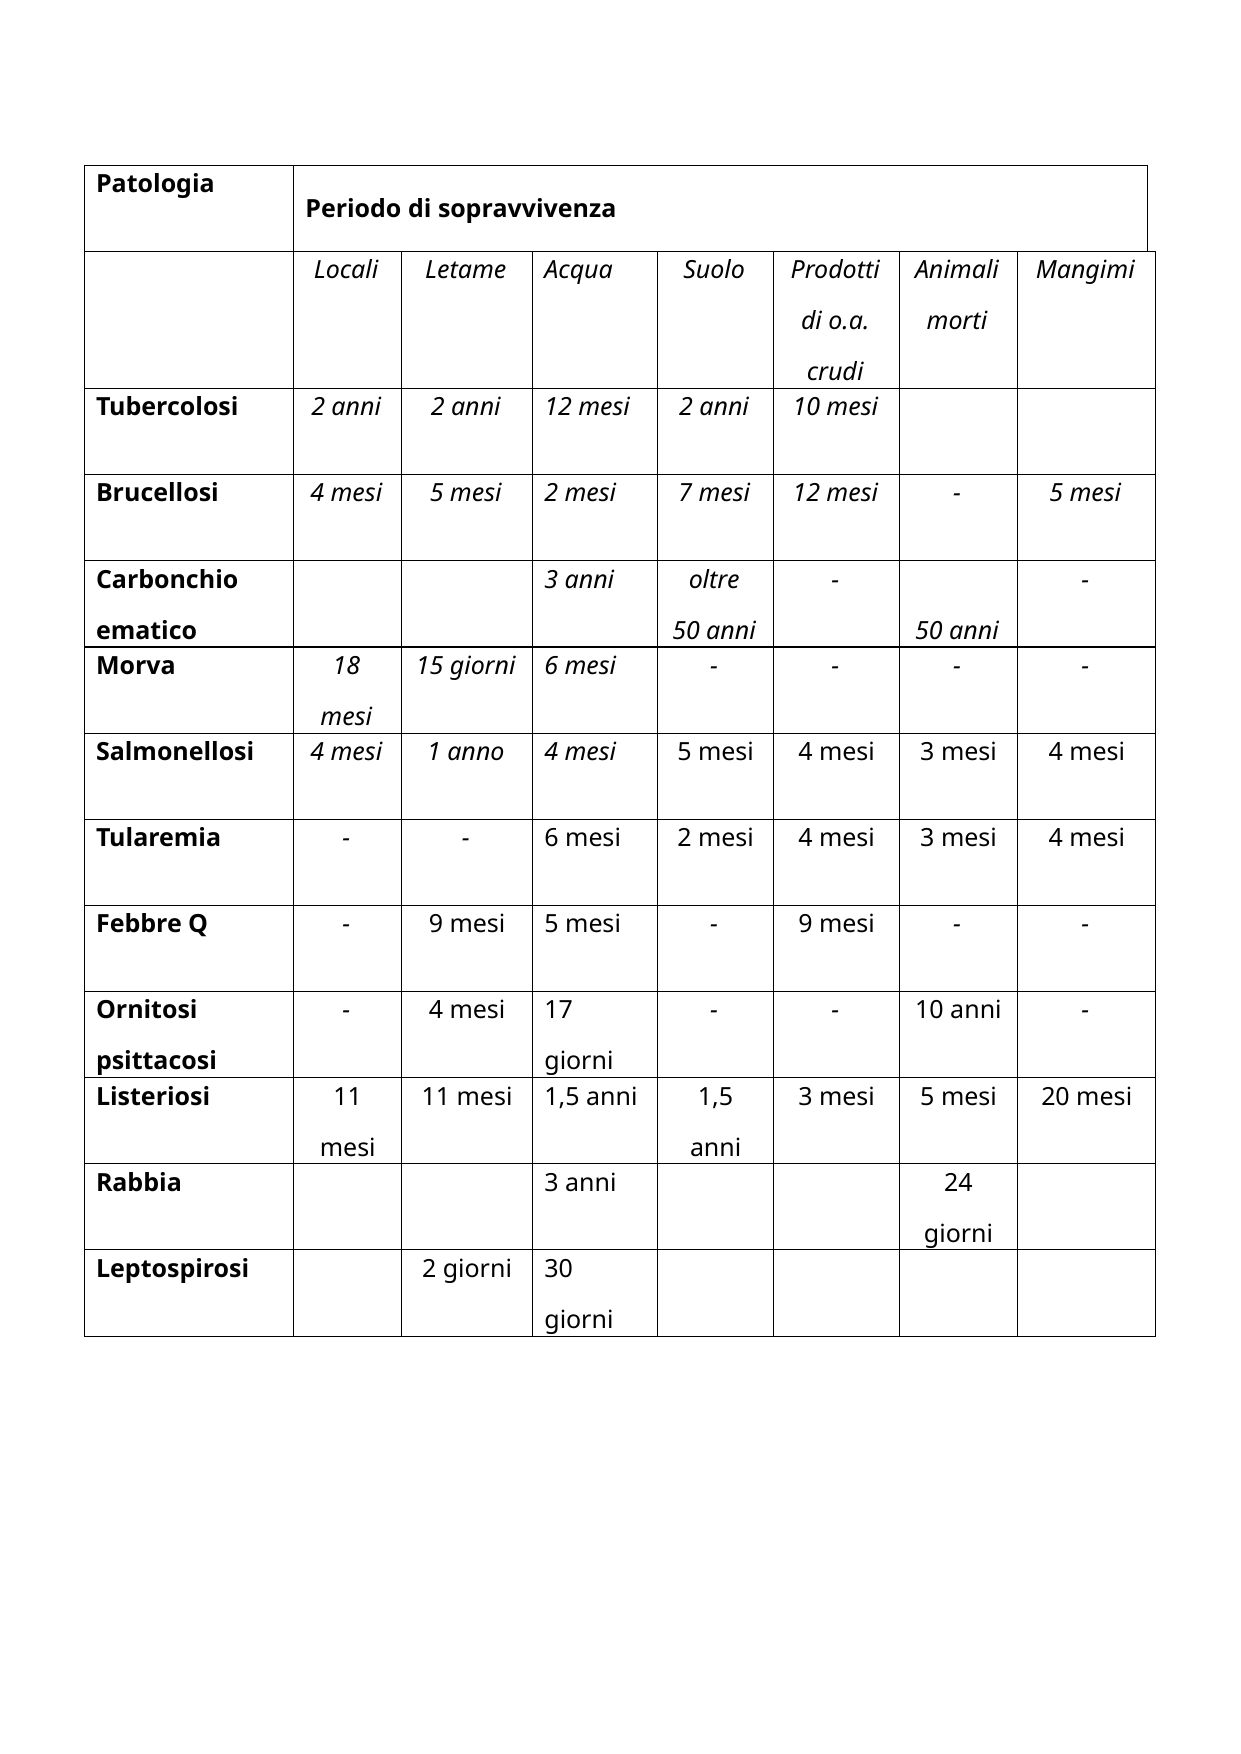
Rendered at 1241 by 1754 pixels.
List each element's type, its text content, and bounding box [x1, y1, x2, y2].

table_cell - [1018, 906, 1155, 991]
table_cell 3 anni [533, 561, 657, 646]
table_cell Febbre Q [85, 906, 293, 991]
table_cell 9 mesi [402, 906, 532, 991]
table_cell - [294, 992, 401, 1077]
table_cell Leptospirosi [85, 1250, 293, 1336]
table_cell 2 anni [294, 389, 401, 474]
table_cell [900, 389, 1017, 474]
table_cell - [658, 648, 773, 732]
table_cell 5 mesi [658, 734, 773, 819]
table_header [1148, 165, 1156, 251]
table_cell 4 mesi [1018, 820, 1155, 905]
table_cell Mangimi [1018, 252, 1155, 388]
table_cell 1 anno [402, 734, 532, 819]
table_cell Carbonchio ematico [85, 561, 293, 646]
table_cell - [1018, 992, 1155, 1077]
table_cell 12 mesi [774, 475, 899, 560]
table_cell - [900, 906, 1017, 991]
table_header Periodo di sopravvivenza [294, 166, 1147, 251]
table_cell [658, 1250, 773, 1336]
table_cell 30 giorni [533, 1250, 657, 1336]
table_cell 24 giorni [900, 1164, 1017, 1249]
table_cell - [294, 820, 401, 905]
table_cell [85, 252, 293, 388]
table_cell - [774, 648, 899, 732]
table_cell - [402, 820, 532, 905]
table_cell - [900, 648, 1017, 732]
table_cell [1018, 389, 1155, 474]
table_cell Ornitosi psittacosi [85, 992, 293, 1077]
table_cell 4 mesi [533, 734, 657, 819]
table_cell 2 mesi [533, 475, 657, 560]
table_cell Rabbia [85, 1164, 293, 1249]
table_cell 11 mesi [402, 1078, 532, 1163]
table_cell 5 mesi [1018, 475, 1155, 560]
table_header Patologia [85, 166, 293, 251]
table_cell 15 giorni [402, 648, 532, 732]
table_cell 6 mesi [533, 820, 657, 905]
table_cell - [1018, 648, 1155, 732]
table_cell Prodotti di o.a. crudi [774, 252, 899, 388]
table_cell 2 giorni [402, 1250, 532, 1336]
table_cell Tularemia [85, 820, 293, 905]
table_cell 50 anni [900, 561, 1017, 646]
table_cell 20 mesi [1018, 1078, 1155, 1163]
table_cell 4 mesi [294, 475, 401, 560]
table_cell [658, 1164, 773, 1249]
table_cell 4 mesi [1018, 734, 1155, 819]
table_cell 4 mesi [402, 992, 532, 1077]
table_cell oltre 50 anni [658, 561, 773, 646]
table_cell 5 mesi [402, 475, 532, 560]
table_cell [900, 1250, 1017, 1336]
table_cell - [1018, 561, 1155, 646]
table_cell 4 mesi [774, 820, 899, 905]
table_cell Salmonellosi [85, 734, 293, 819]
table_cell 18 mesi [294, 648, 401, 732]
table_cell Letame [402, 252, 532, 388]
table_cell 10 mesi [774, 389, 899, 474]
table_cell [294, 561, 401, 646]
table_cell 3 mesi [774, 1078, 899, 1163]
table_cell Brucellosi [85, 475, 293, 560]
table_cell 1,5 anni [533, 1078, 657, 1163]
table_cell - [774, 992, 899, 1077]
table_cell [774, 1164, 899, 1249]
table_cell [294, 1250, 401, 1336]
table_cell [1018, 1250, 1155, 1336]
table_cell 12 mesi [533, 389, 657, 474]
table_cell [402, 1164, 532, 1249]
table_cell 5 mesi [533, 906, 657, 991]
table_cell 3 anni [533, 1164, 657, 1249]
table_cell - [658, 992, 773, 1077]
table_cell Acqua [533, 252, 657, 388]
table_cell Animali morti [900, 252, 1017, 388]
table_cell 3 mesi [900, 734, 1017, 819]
table_cell 7 mesi [658, 475, 773, 560]
table_cell 1,5 anni [658, 1078, 773, 1163]
table_cell 9 mesi [774, 906, 899, 991]
table_cell [294, 1164, 401, 1249]
table_cell [1018, 1164, 1155, 1249]
table_cell 6 mesi [533, 648, 657, 732]
table_cell 2 anni [658, 389, 773, 474]
table_cell 17 giorni [533, 992, 657, 1077]
table_cell Suolo [658, 252, 773, 388]
table_cell - [294, 906, 401, 991]
table_cell 2 anni [402, 389, 532, 474]
table_cell Locali [294, 252, 401, 388]
table_cell [774, 1250, 899, 1336]
table_cell - [658, 906, 773, 991]
table_cell 5 mesi [900, 1078, 1017, 1163]
table_cell 3 mesi [900, 820, 1017, 905]
table_cell [402, 561, 532, 646]
table_cell 2 mesi [658, 820, 773, 905]
table_cell Listeriosi [85, 1078, 293, 1163]
table_cell 10 anni [900, 992, 1017, 1077]
table_cell - [900, 475, 1017, 560]
table_cell 4 mesi [774, 734, 899, 819]
table_cell - [774, 561, 899, 646]
table_cell Tubercolosi [85, 389, 293, 474]
table_cell Morva [85, 648, 293, 732]
table_cell 4 mesi [294, 734, 401, 819]
table_cell 11 mesi [294, 1078, 401, 1163]
